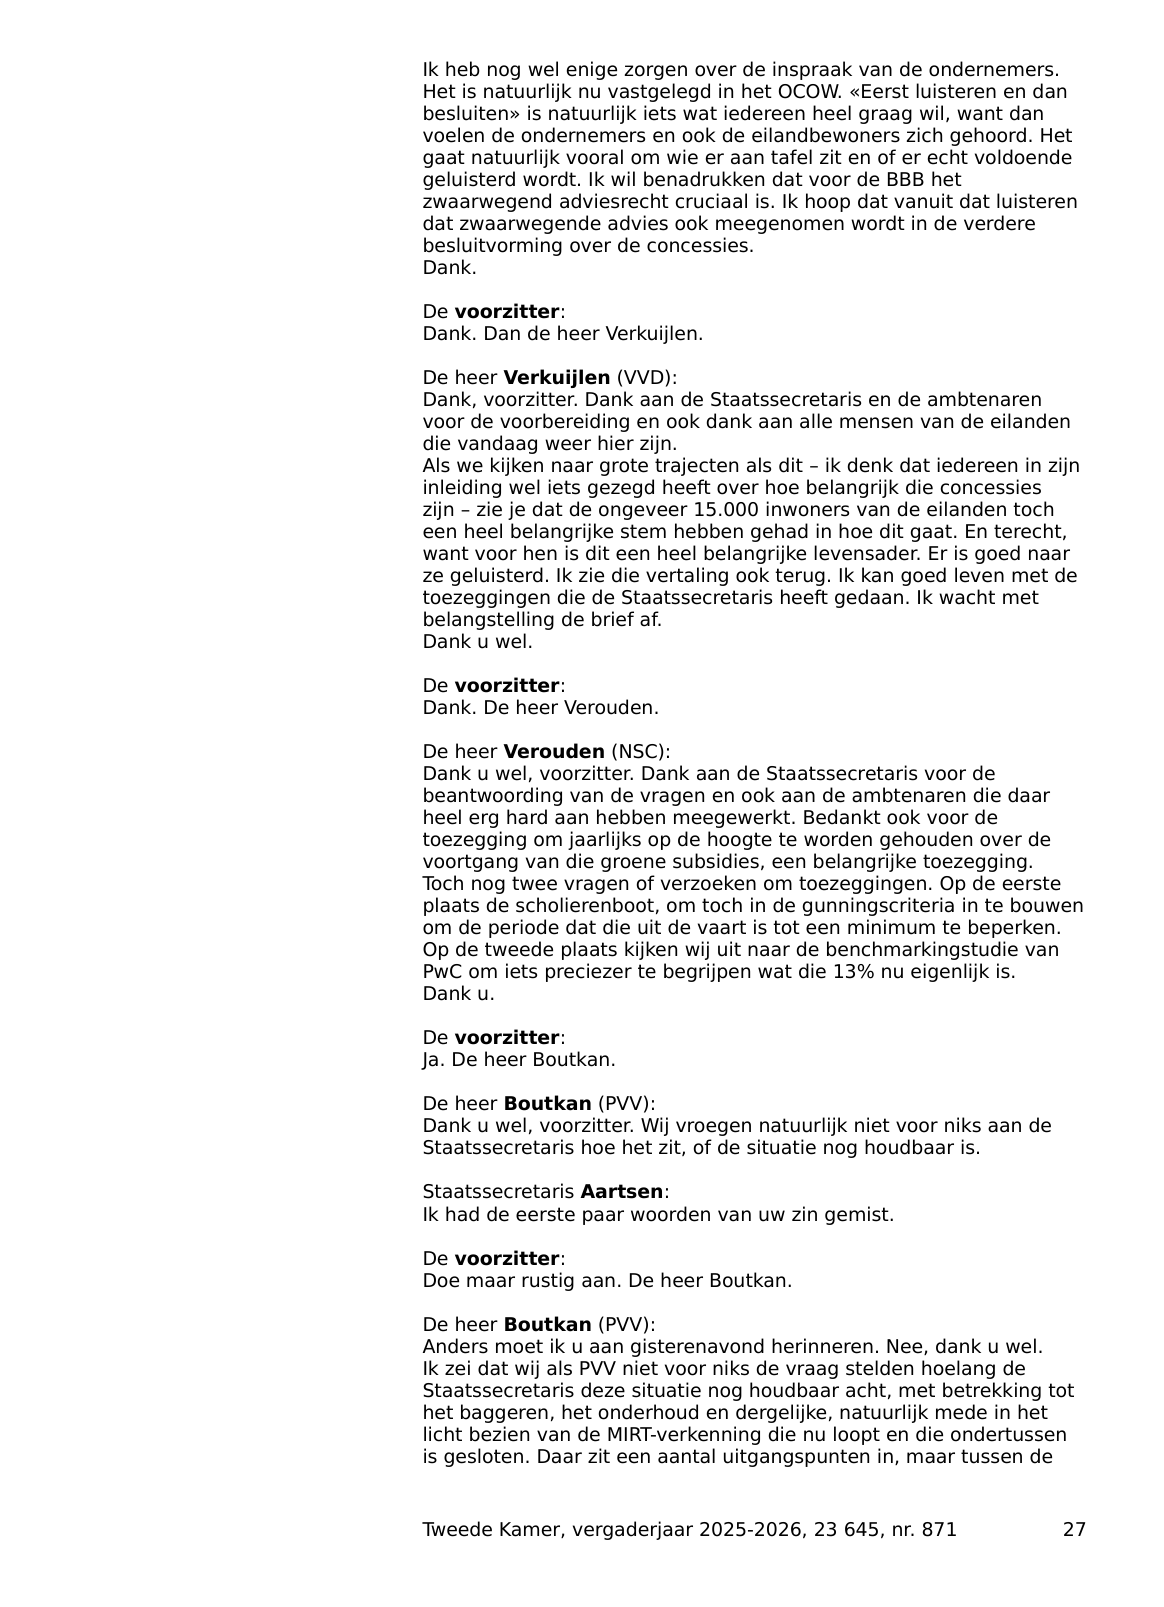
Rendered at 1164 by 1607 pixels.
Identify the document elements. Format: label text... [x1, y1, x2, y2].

text Staatssecretaris Aartsen: [422, 1181, 1087, 1203]
text De heer Boutkan (PVV): [422, 1093, 1087, 1115]
text De voorzitter: [422, 1027, 1087, 1049]
text Dank, voorzitter. Dank aan de Staatssecretaris en de ambtenaren voor de voorbereiding en ook dank aan alle mensen van de eilanden die vandaag weer hier zijn. [422, 389, 1087, 455]
text De voorzitter: [422, 301, 1087, 323]
text Toch nog twee vragen of verzoeken om toezeggingen. Op de eerste plaats de scholierenboot, om toch in de gunningscriteria in te bouwen om de periode dat die uit de vaart is tot een minimum te beperken. Op de tweede plaats kijken wij uit naar de benchmarkingstudie van PwC om iets preciezer te begrijpen wat die 13% nu eigenlijk is. [422, 873, 1087, 983]
text Als we kijken naar grote trajecten als dit – ik denk dat iedereen in zijn inleiding wel iets gezegd heeft over hoe belangrijk die concessies zijn – zie je dat de ongeveer 15.000 inwoners van de eilanden toch een heel belangrijke stem hebben gehad in hoe dit gaat. En terecht, want voor hen is dit een heel belangrijke levensader. Er is goed naar ze geluisterd. Ik zie die vertaling ook terug. Ik kan goed leven met de toezeggingen die de Staatssecretaris heeft gedaan. Ik wacht met belangstelling de brief af. [422, 455, 1087, 631]
text Doe maar rustig aan. De heer Boutkan. [422, 1269, 1087, 1292]
text Dank u wel. [422, 631, 1087, 653]
text Anders moet ik u aan gisterenavond herinneren. Nee, dank u wel. [422, 1336, 1087, 1358]
text De voorzitter: [422, 1248, 1087, 1269]
text Ja. De heer Boutkan. [422, 1049, 1087, 1071]
text De voorzitter: [422, 675, 1087, 697]
text Ik had de eerste paar woorden van uw zin gemist. [422, 1203, 1087, 1225]
text Dank. [422, 257, 1087, 279]
text De heer Verouden (NSC): [422, 741, 1087, 763]
text De heer Boutkan (PVV): [422, 1314, 1087, 1336]
text Ik zei dat wij als PVV niet voor niks de vraag stelden hoelang de Staatssecretaris deze situatie nog houdbaar acht, met betrekking tot het baggeren, het onderhoud en dergelijke, natuurlijk mede in het licht bezien van de MIRT-verkenning die nu loopt en die ondertussen is gesloten. Daar zit een aantal uitgangspunten in, maar tussen de [422, 1358, 1087, 1468]
text Ik heb nog wel enige zorgen over de inspraak van de ondernemers. Het is natuurlijk nu vastgelegd in het OCOW. «Eerst luisteren en dan besluiten» is natuurlijk iets wat iedereen heel graag wil, want dan voelen de ondernemers en ook de eilandbewoners zich gehoord. Het gaat natuurlijk vooral om wie er aan tafel zit en of er echt voldoende geluisterd wordt. Ik wil benadrukken dat voor de BBB het zwaarwegend adviesrecht cruciaal is. Ik hoop dat vanuit dat luisteren dat zwaarwegende advies ook meegenomen wordt in de verdere besluitvorming over de concessies. [422, 59, 1087, 257]
text Dank u. [422, 983, 1087, 1005]
text Dank. De heer Verouden. [422, 697, 1087, 719]
text De heer Verkuijlen (VVD): [422, 367, 1087, 389]
text Dank u wel, voorzitter. Dank aan de Staatssecretaris voor de beantwoording van de vragen en ook aan de ambtenaren die daar heel erg hard aan hebben meegewerkt. Bedankt ook voor de toezegging om jaarlijks op de hoogte te worden gehouden over de voortgang van die groene subsidies, een belangrijke toezegging. [422, 763, 1087, 873]
text Dank. Dan de heer Verkuijlen. [422, 323, 1087, 345]
text Dank u wel, voorzitter. Wij vroegen natuurlijk niet voor niks aan de Staatssecretaris hoe het zit, of de situatie nog houdbaar is. [422, 1115, 1087, 1159]
